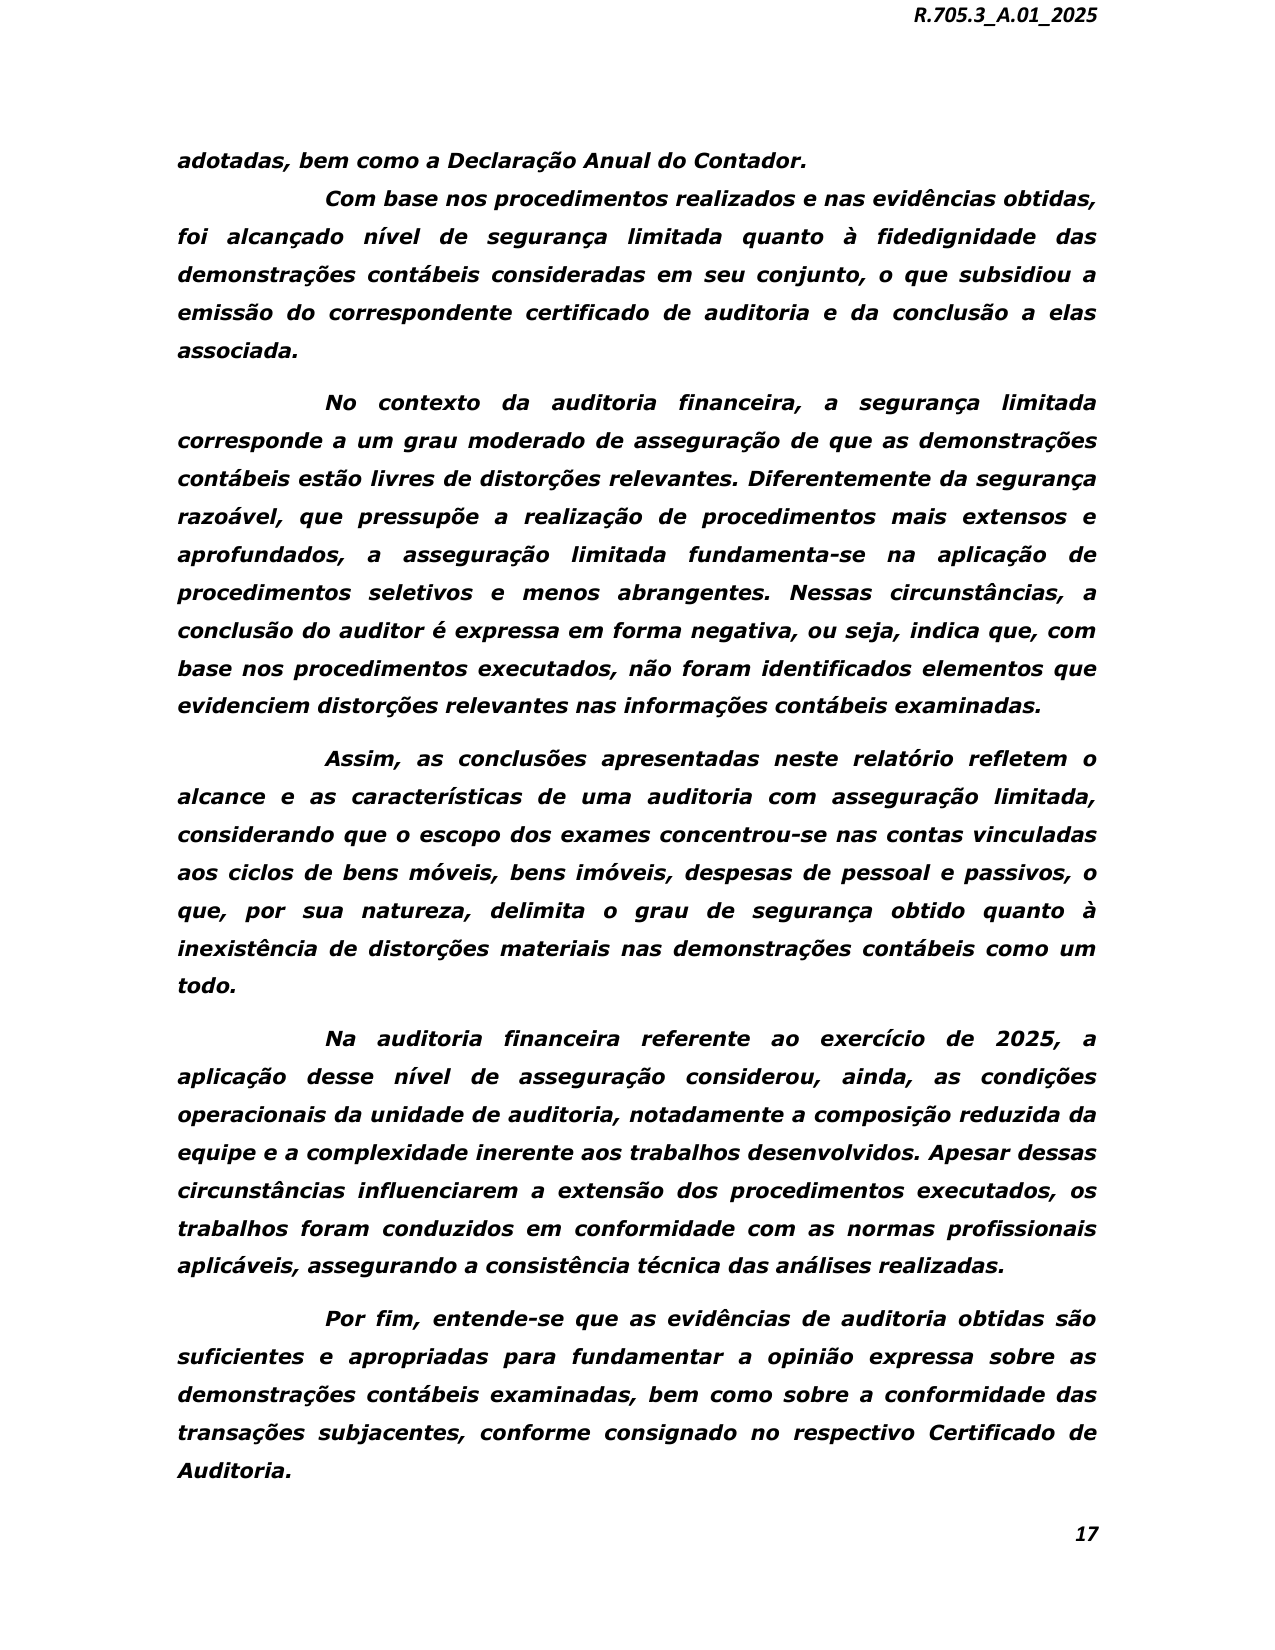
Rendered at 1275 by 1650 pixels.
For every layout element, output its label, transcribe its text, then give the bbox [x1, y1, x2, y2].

text Com base nos procedimentos realizados e nas evidências obtidas, foi alcançado nível de segurança limitada quanto à fidedignidade das demonstrações contábeis consideradas em seu conjunto, o que subsidiou a emissão do correspondente certificado de auditoria e da conclusão a elas associada. [177, 186, 1098, 362]
text Por fim, entende-se que as evidências de auditoria obtidas são suficientes e apropriadas para fundamentar a opinião expressa sobre as demonstrações contábeis examinadas, bem como sobre a conformidade das transações subjacentes, conforme consignado no respectivo Certificado de Auditoria. [177, 1306, 1098, 1482]
text No contexto da auditoria financeira, a segurança limitada corresponde a um grau moderado de asseguração de que as demonstrações contábeis estão livres de distorções relevantes. Diferentemente da segurança razoável, que pressupõe a realização de procedimentos mais extensos e aprofundados, a asseguração limitada fundamenta-se na aplicação de procedimentos seletivos e menos abrangentes. Nessas circunstâncias, a conclusão do auditor é expressa em forma negativa, ou seja, indica que, com base nos procedimentos executados, não foram identificados elementos que evidenciem distorções relevantes nas informações contábeis examinadas. [177, 390, 1098, 718]
text Assim, as conclusões apresentadas neste relatório refletem o alcance e as características de uma auditoria com asseguração limitada, considerando que o escopo dos exames concentrou-se nas contas vinculadas aos ciclos de bens móveis, bens imóveis, despesas de pessoal e passivos, o que, por sua natureza, delimita o grau de segurança obtido quanto à inexistência de distorções materiais nas demonstrações contábeis como um todo. [177, 746, 1098, 998]
text adotadas, bem como a Declaração Anual do Contador. [177, 148, 1098, 173]
text Na auditoria financeira referente ao exercício de 2025, a aplicação desse nível de asseguração considerou, ainda, as condições operacionais da unidade de auditoria, notadamente a composição reduzida da equipe e a complexidade inerente aos trabalhos desenvolvidos. Apesar dessas circunstâncias influenciarem a extensão dos procedimentos executados, os trabalhos foram conduzidos em conformidade com as normas profissionais aplicáveis, assegurando a consistência técnica das análises realizadas. [177, 1026, 1098, 1278]
